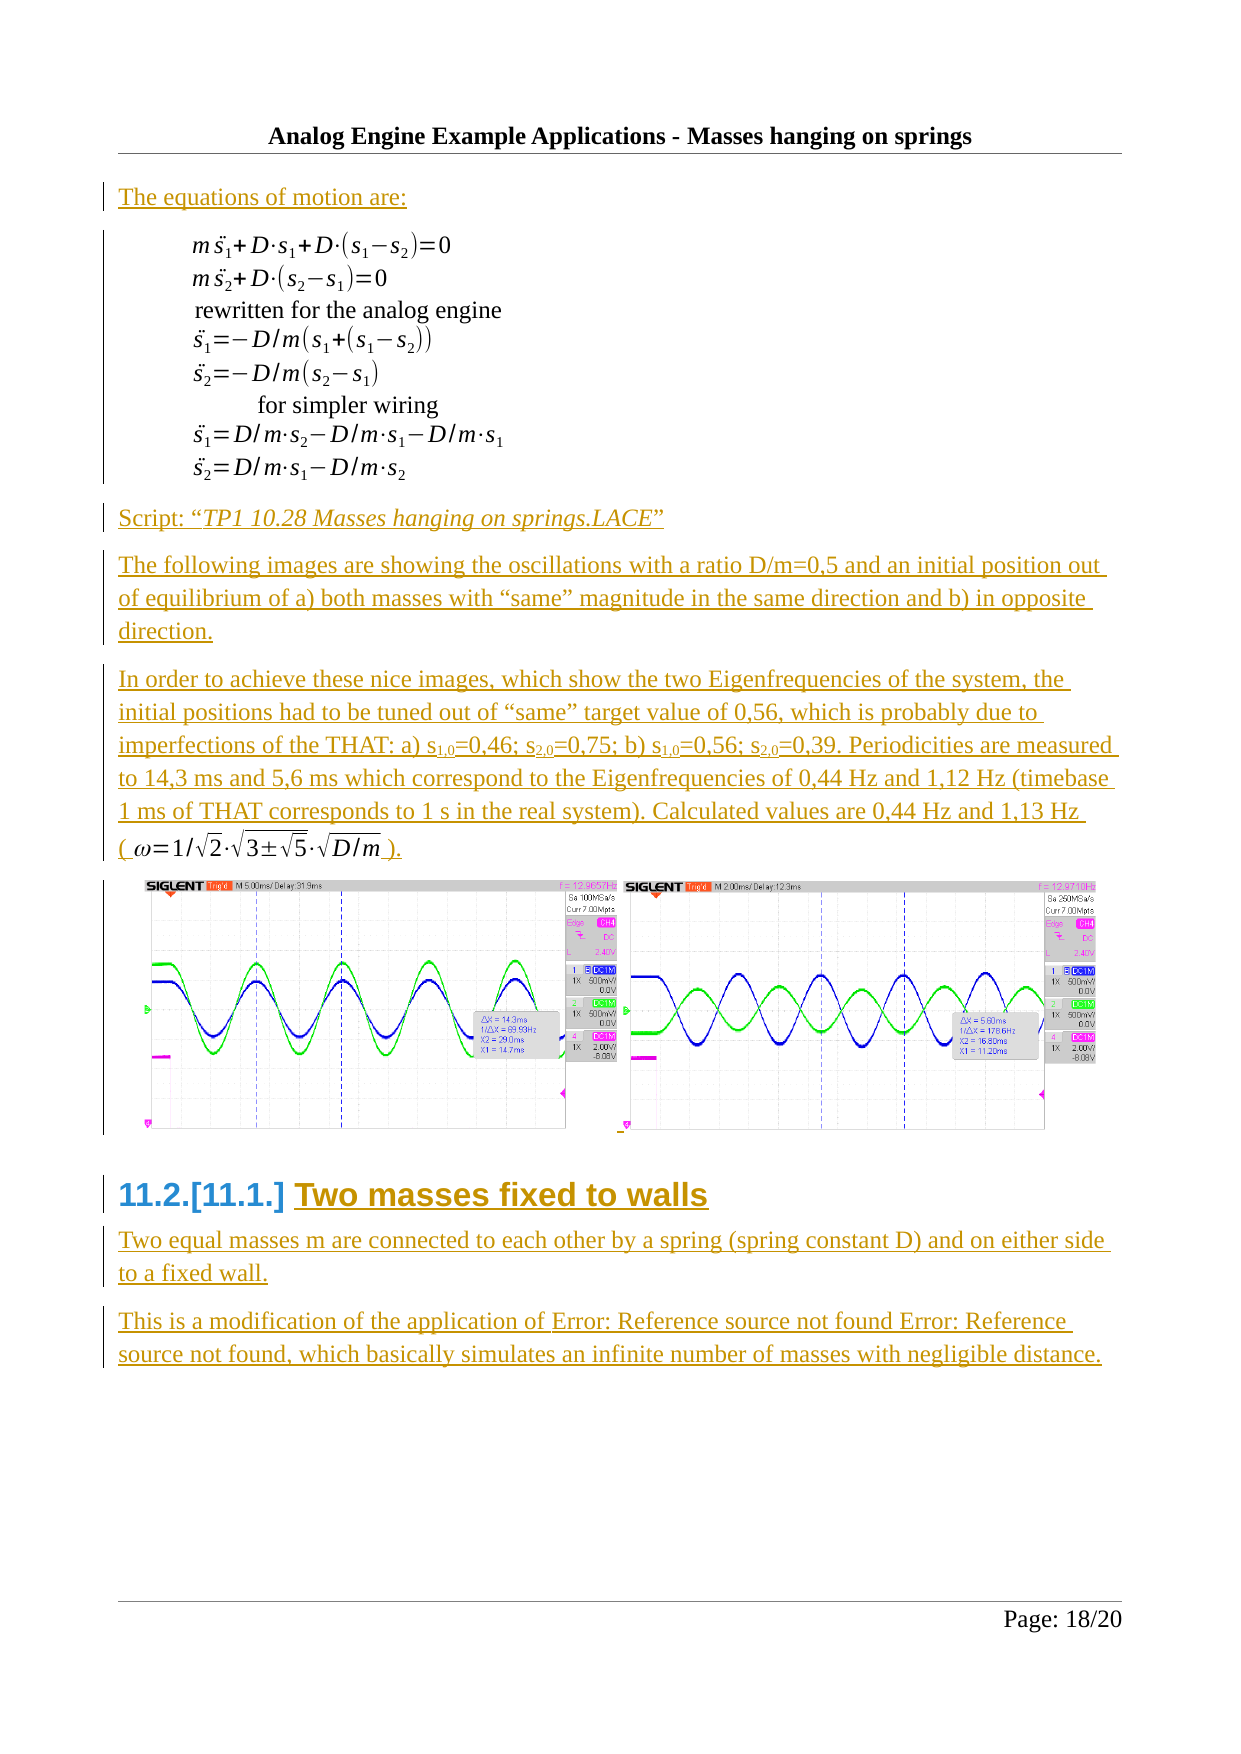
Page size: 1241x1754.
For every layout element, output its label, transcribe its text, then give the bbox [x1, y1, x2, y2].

text In order to achieve these nice images, which show the two Eigenfrequencies of the system, the initial positions had to be tuned out of “same” target value of 0,56, which is probably due to imperfections of the THAT: a) s1,0=0,46; s2,0=0,75; b) s1,0=0,56; s2,0=0,39. Periodicities are measured to 14,3 ms and 5,6 ms which correspond to the Eigenfrequencies of 0,44 Hz and 1,12 Hz (timebase 1 ms of THAT corresponds to 1 s in the real system). Calculated values are 0,44 Hz and 1,13 Hz ( ). [118, 664, 1122, 861]
text This is a modification of the application of Fehler: Verweis nicht gefunden Fehler: Verweis nicht gefunden, which basically simulates an infinite number of masses with negligible distance. [118, 1306, 1122, 1368]
picture [623, 881, 1096, 1130]
picture [144, 880, 617, 1130]
text Two equal masses m are connected to each other by a spring (spring constant D) and on either side to a fixed wall. [118, 1226, 1122, 1287]
text The following images are showing the oscillations with a ratio D/m=0,5 and an initial position out of equilibrium of a) both masses with “same” magnitude in the same direction and b) in opposite direction. [118, 550, 1122, 645]
text Script: “TP1 10.28 Masses hanging on springs.LACE” [118, 503, 1122, 532]
text The equations of motion are: [118, 182, 1122, 211]
subtitle Two masses fixed to walls [118, 1174, 1122, 1213]
